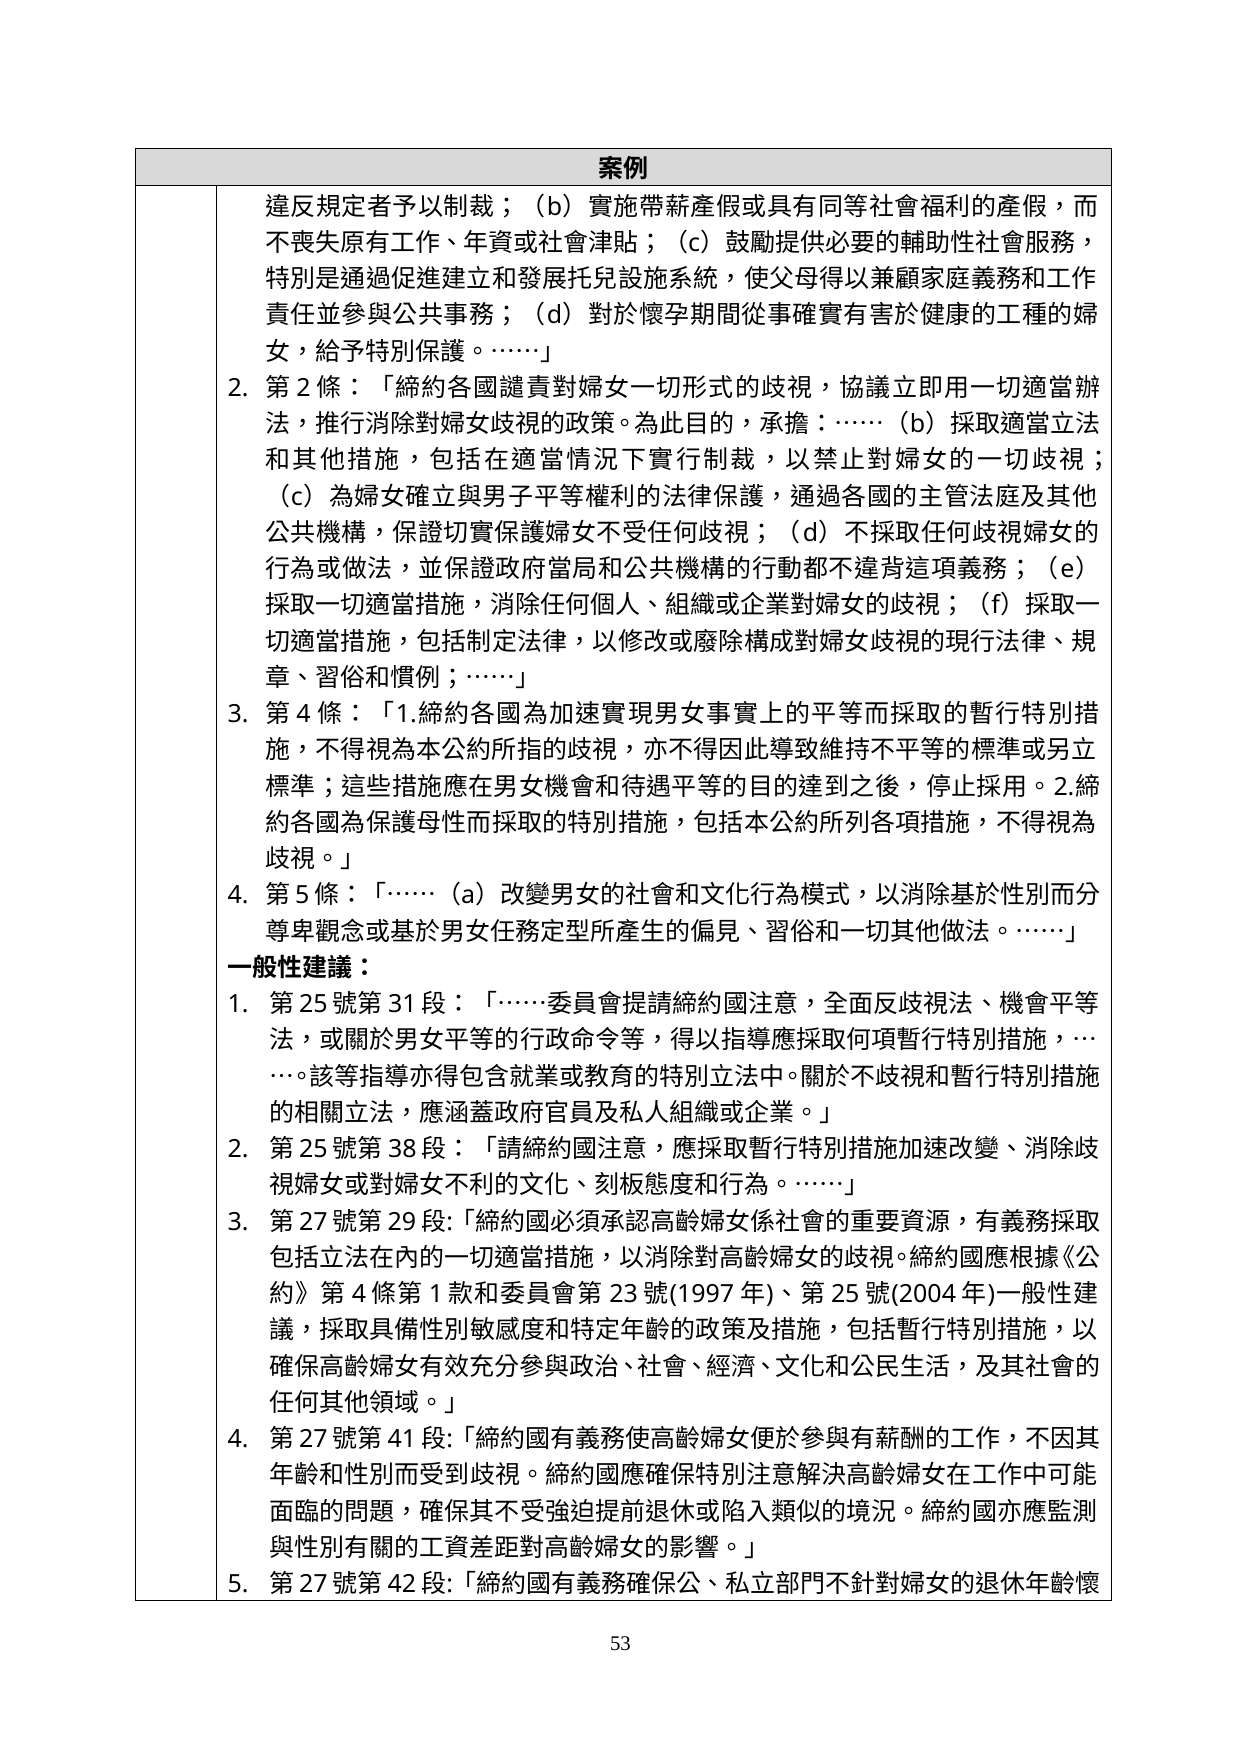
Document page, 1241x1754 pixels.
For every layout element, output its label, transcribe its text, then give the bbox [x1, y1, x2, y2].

table_cell [136, 186, 216, 1600]
table_cell 違反規定者予以制裁；（b）實施帶薪產假或具有同等社會福利的產假，而不喪失原有工作、年資或社會津貼；（c）鼓勵提供必要的輔助性社會服務，特別是通過促進建立和發展托兒設施系統，使父母得以兼顧家庭義務和工作責任並參與公共事務；（d）對於懷孕期間從事確實有害於健康的工種的婦女，給予特別保護。……」 第2條：「締約各國譴責對婦女一切形式的歧視，協議立即用一切適當辦法，推行消除對婦女歧視的政策。為此目的，承擔：……（b）採取適當立法和其他措施，包括在適當情況下實行制裁，以禁止對婦女的一切歧視；（c）為婦女確立與男子平等權利的法律保護，通過各國的主管法庭及其他公共機構，保證切實保護婦女不受任何歧視；（d）不採取任何歧視婦女的行為或做法，並保證政府當局和公共機構的行動都不違背這項義務；（e）採取一切適當措施，消除任何個人、組織或企業對婦女的歧視；（f）採取一切適當措施，包括制定法律，以修改或廢除構成對婦女歧視的現行法律、規章、習俗和慣例；……」 第4條：「1.締約各國為加速實現男女事實上的平等而採取的暫行特別措施，不得視為本公約所指的歧視，亦不得因此導致維持不平等的標準或另立標準；這些措施應在男女機會和待遇平等的目的達到之後，停止採用。2.締約各國為保護母性而採取的特別措施，包括本公約所列各項措施，不得視為歧視。」 第5條：「……（a）改變男女的社會和文化行為模式，以消除基於性別而分尊卑觀念或基於男女任務定型所產生的偏見、習俗和一切其他做法。……」 一般性建議： 第25號第31段：「……委員會提請締約國注意，全面反歧視法、機會平等法，或關於男女平等的行政命令等，得以指導應採取何項暫行特別措施，……。該等指導亦得包含就業或教育的特別立法中。關於不歧視和暫行特別措施的相關立法，應涵蓋政府官員及私人組織或企業。」 第25號第38段：「請締約國注意，應採取暫行特別措施加速改變、消除歧視婦女或對婦女不利的文化、刻板態度和行為。……」 第27號第29段:「締約國必須承認高齡婦女係社會的重要資源，有義務採取包括立法在內的一切適當措施，以消除對高齡婦女的歧視。締約國應根據《公約》第4條第1款和委員會第23號(1997年)、第25號(2004年)一般性建議，採取具備性別敏感度和特定年齡的政策及措施，包括暫行特別措施，以確保高齡婦女有效充分參與政治、社會、經濟、文化和公民生活，及其社會的任何其他領域。」 第27號第41段:「締約國有義務使高齡婦女便於參與有薪酬的工作，不因其年齡和性別而受到歧視。締約國應確保特別注意解決高齡婦女在工作中可能面臨的問題，確保其不受強迫提前退休或陷入類似的境況。締約國亦應監測與性別有關的工資差距對高齡婦女的影響。」 第27號第42段:「締約國有義務確保公、私立部門不針對婦女的退休年齡懷 [217, 186, 1111, 1600]
table_header 案例 [136, 149, 1111, 185]
